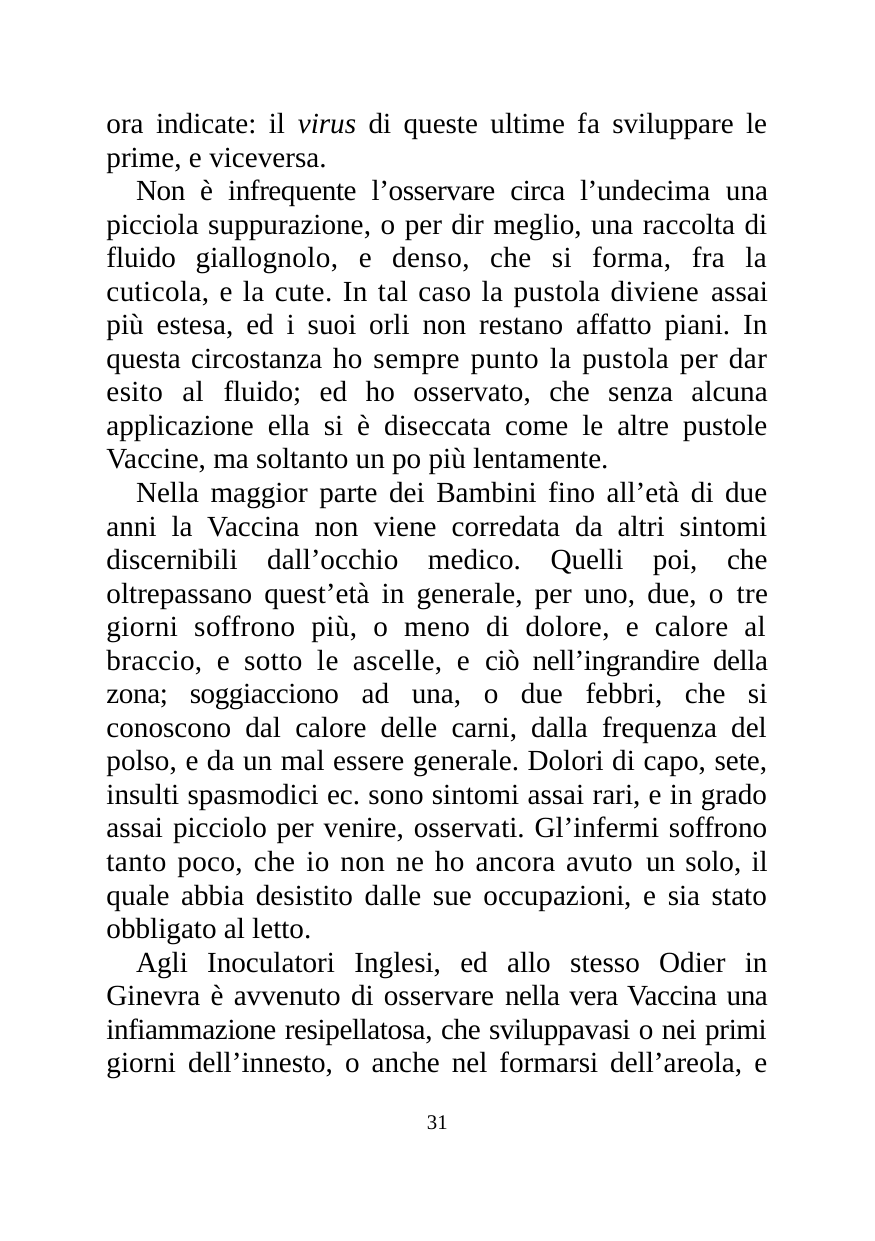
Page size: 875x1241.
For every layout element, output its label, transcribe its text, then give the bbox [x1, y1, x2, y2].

text Agli Inoculatori Inglesi, ed allo stesso Odier in Ginevra è avvenuto di osservare nella vera Vaccina una infiammazione resipellatosa, che sviluppavasi o nei primi giorni dell’innesto, o anche nel formarsi dell’areola, e [106, 945, 768, 1079]
text Non è infrequente l’osservare circa l’undecima una picciola suppurazione, o per dir meglio, una raccolta di fluido giallognolo, e denso, che si forma, fra la cuticola, e la cute. In tal caso la pustola diviene assai più estesa, ed i suoi orli non restano affatto piani. In questa circostanza ho sempre punto la pustola per dar esito al fluido; ed ho osservato, che senza alcuna applicazione ella si è diseccata come le altre pustole Vaccine, ma soltanto un po più lentamente. [106, 173, 768, 475]
text Nella maggior parte dei Bambini fino all’età di due anni la Vaccina non viene corredata da altri sintomi discernibili dall’occhio medico. Quelli poi, che oltrepassano quest’età in generale, per uno, due, o tre giorni soffrono più, o meno di dolore, e calore al braccio, e sotto le ascelle, e ciò nell’ingrandire della zona; soggiacciono ad una, o due febbri, che si conoscono dal calore delle carni, dalla frequenza del polso, e da un mal essere generale. Dolori di capo, sete, insulti spasmodici ec. sono sintomi assai rari, e in grado assai picciolo per venire, osservati. Gl’infermi soffrono tanto poco, che io non ne ho ancora avuto un solo, il quale abbia desistito dalle sue occupazioni, e sia stato obbligato al letto. [106, 475, 768, 945]
text ora indicate: il virus di queste ultime fa sviluppare le prime, e viceversa. [106, 106, 768, 173]
